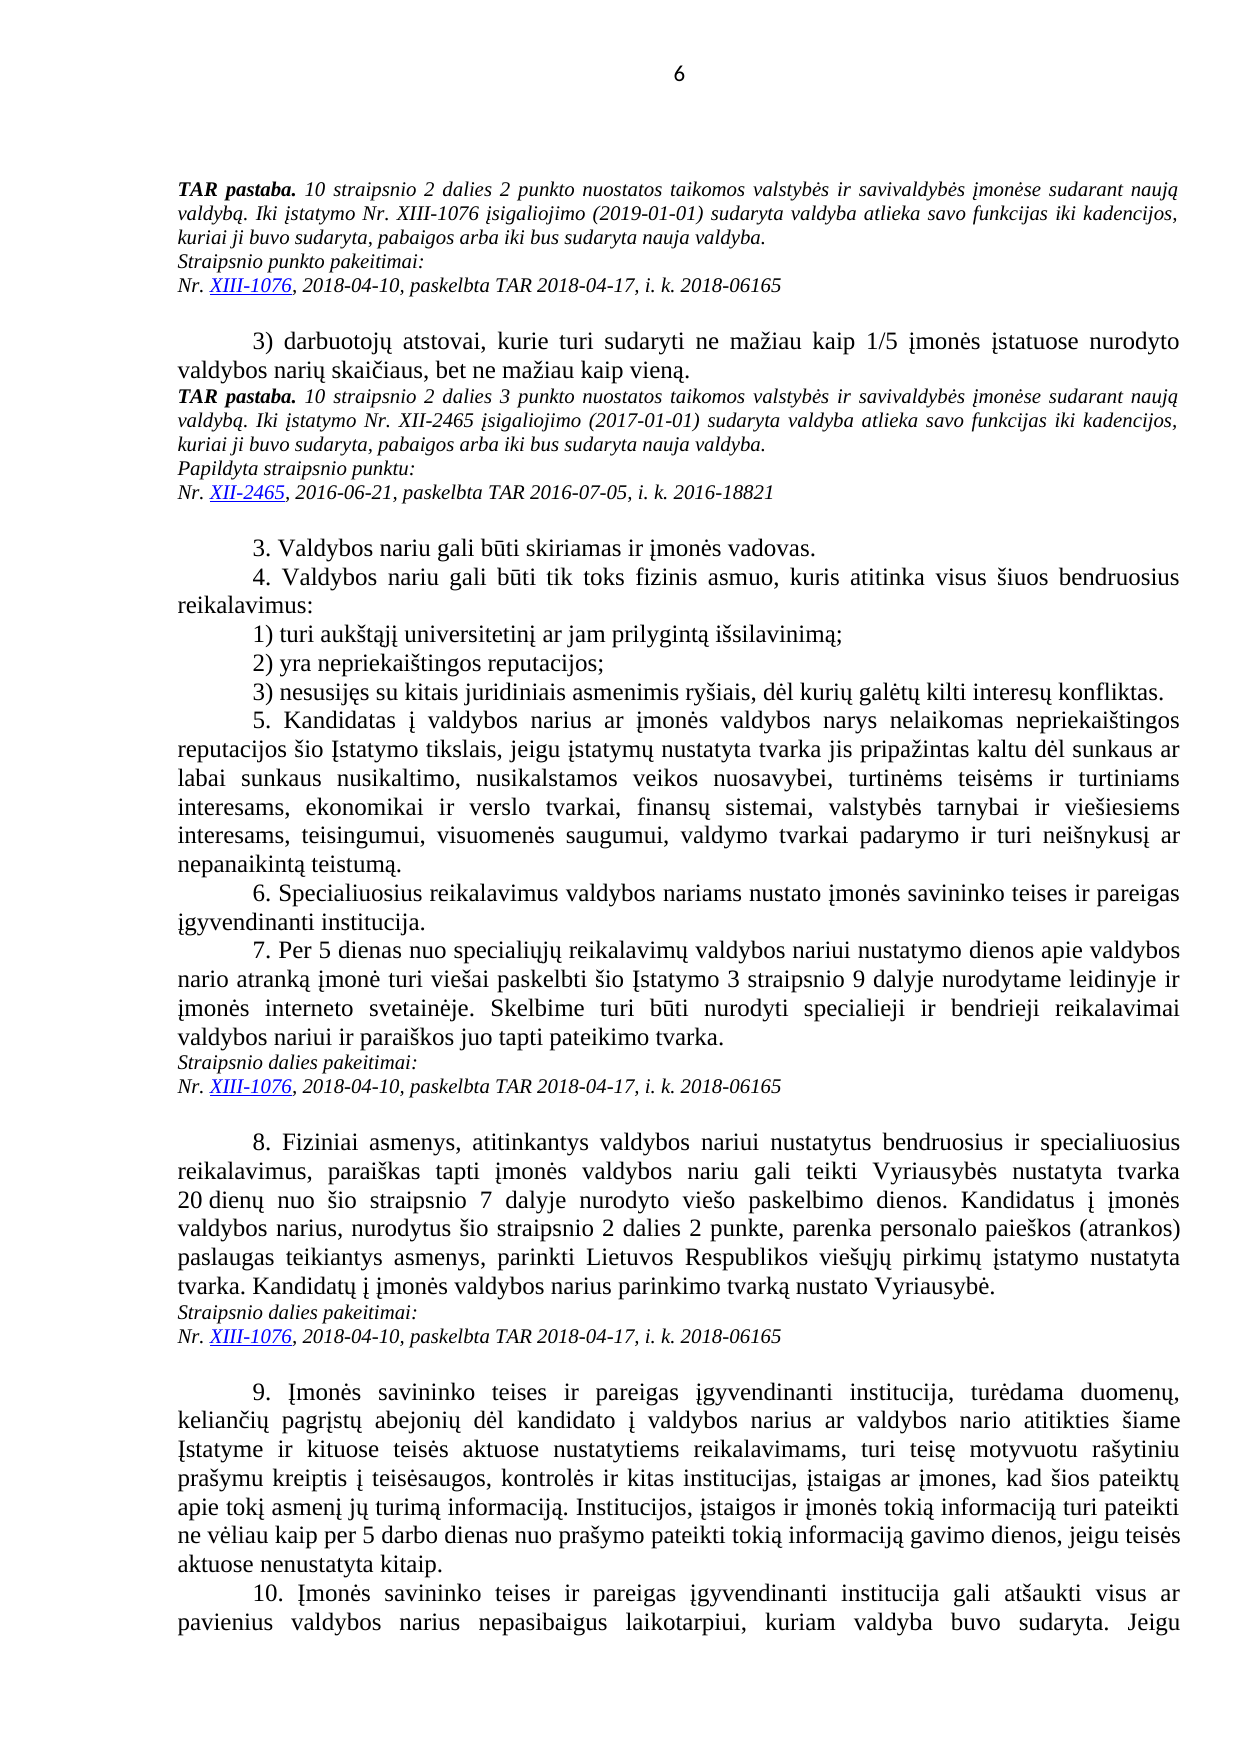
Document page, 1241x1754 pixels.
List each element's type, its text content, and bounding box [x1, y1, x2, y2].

text 8. Fiziniai asmenys, atitinkantys valdybos nariui nustatytus bendruosius ir specialiuosius reikalavimus, paraiškas tapti įmonės valdybos nariu gali teikti Vyriausybės nustatyta tvarka 20 dienų nuo šio straipsnio 7 dalyje nurodyto viešo paskelbimo dienos. Kandidatus į įmonės valdybos narius, nurodytus šio straipsnio 2 dalies 2 punkte, parenka personalo paieškos (atrankos) paslaugas teikiantys asmenys, parinkti Lietuvos Respublikos viešųjų pirkimų įstatymo nustatyta tvarka. Kandidatų į įmonės valdybos narius parinkimo tvarką nustato Vyriausybė. [177, 1127, 1181, 1300]
text 6. Specialiuosius reikalavimus valdybos nariams nustato įmonės savininko teises ir pareigas įgyvendinanti institucija. [177, 878, 1181, 935]
text Straipsnio dalies pakeitimai: [177, 1300, 1181, 1324]
text Papildyta straipsnio punktu: [177, 456, 1181, 480]
text 7. Per 5 dienas nuo specialiųjų reikalavimų valdybos nariui nustatymo dienos apie valdybos nario atranką įmonė turi viešai paskelbti šio Įstatymo 3 straipsnio 9 dalyje nurodytame leidinyje ir įmonės interneto svetainėje. Skelbime turi būti nurodyti specialieji ir bendrieji reikalavimai valdybos nariui ir paraiškos juo tapti pateikimo tvarka. [177, 935, 1181, 1050]
text 5. Kandidatas į valdybos narius ar įmonės valdybos narys nelaikomas nepriekaištingos reputacijos šio Įstatymo tikslais, jeigu įstatymų nustatyta tvarka jis pripažintas kaltu dėl sunkaus ar labai sunkaus nusikaltimo, nusikalstamos veikos nuosavybei, turtinėms teisėms ir turtiniams interesams, ekonomikai ir verslo tvarkai, finansų sistemai, valstybės tarnybai ir viešiesiems interesams, teisingumui, visuomenės saugumui, valdymo tvarkai padarymo ir turi neišnykusį ar nepanaikintą teistumą. [177, 705, 1181, 878]
text Nr. XII-2465, 2016-06-21, paskelbta TAR 2016-07-05, i. k. 2016-18821 [177, 480, 1181, 504]
text 3) darbuotojų atstovai, kurie turi sudaryti ne mažiau kaip 1/5 įmonės įstatuose nurodyto valdybos narių skaičiaus, bet ne mažiau kaip vieną. [177, 326, 1181, 384]
text Nr. XIII-1076, 2018-04-10, paskelbta TAR 2018-04-17, i. k. 2018-06165 [177, 1074, 1181, 1098]
text TAR pastaba. 10 straipsnio 2 dalies 2 punkto nuostatos taikomos valstybės ir savivaldybės įmonėse sudarant naują valdybą. Iki įstatymo Nr. XIII-1076 įsigaliojimo (2019-01-01) sudaryta valdyba atlieka savo funkcijas iki kadencijos, kuriai ji buvo sudaryta, pabaigos arba iki bus sudaryta nauja valdyba. [177, 177, 1181, 249]
text 9. Įmonės savininko teises ir pareigas įgyvendinanti institucija, turėdama duomenų, keliančių pagrįstų abejonių dėl kandidato į valdybos narius ar valdybos nario atitikties šiame Įstatyme ir kituose teisės aktuose nustatytiems reikalavimams, turi teisę motyvuotu rašytiniu prašymu kreiptis į teisėsaugos, kontrolės ir kitas institucijas, įstaigas ar įmones, kad šios pateiktų apie tokį asmenį jų turimą informaciją. Institucijos, įstaigos ir įmonės tokią informaciją turi pateikti ne vėliau kaip per 5 darbo dienas nuo prašymo pateikti tokią informaciją gavimo dienos, jeigu teisės aktuose nenustatyta kitaip. [177, 1377, 1181, 1578]
text 3) nesusijęs su kitais juridiniais asmenimis ryšiais, dėl kurių galėtų kilti interesų konfliktas. [177, 677, 1181, 705]
text Straipsnio punkto pakeitimai: [177, 249, 1181, 273]
text Straipsnio dalies pakeitimai: [177, 1050, 1181, 1074]
text Nr. XIII-1076, 2018-04-10, paskelbta TAR 2018-04-17, i. k. 2018-06165 [177, 273, 1181, 297]
text 1) turi aukštąjį universitetinį ar jam prilygintą išsilavinimą; [177, 619, 1181, 648]
text TAR pastaba. 10 straipsnio 2 dalies 3 punkto nuostatos taikomos valstybės ir savivaldybės įmonėse sudarant naują valdybą. Iki įstatymo Nr. XII-2465 įsigaliojimo (2017-01-01) sudaryta valdyba atlieka savo funkcijas iki kadencijos, kuriai ji buvo sudaryta, pabaigos arba iki bus sudaryta nauja valdyba. [177, 384, 1181, 456]
text 3. Valdybos nariu gali būti skiriamas ir įmonės vadovas. [177, 533, 1181, 562]
text Nr. XIII-1076, 2018-04-10, paskelbta TAR 2018-04-17, i. k. 2018-06165 [177, 1324, 1181, 1348]
text 10. Įmonės savininko teises ir pareigas įgyvendinanti institucija gali atšaukti visus ar pavienius valdybos narius nepasibaigus laikotarpiui, kuriam valdyba buvo sudaryta. Jeigu [177, 1578, 1181, 1635]
text 2) yra nepriekaištingos reputacijos; [177, 648, 1181, 677]
text 4. Valdybos nariu gali būti tik toks fizinis asmuo, kuris atitinka visus šiuos bendruosius reikalavimus: [177, 562, 1181, 619]
